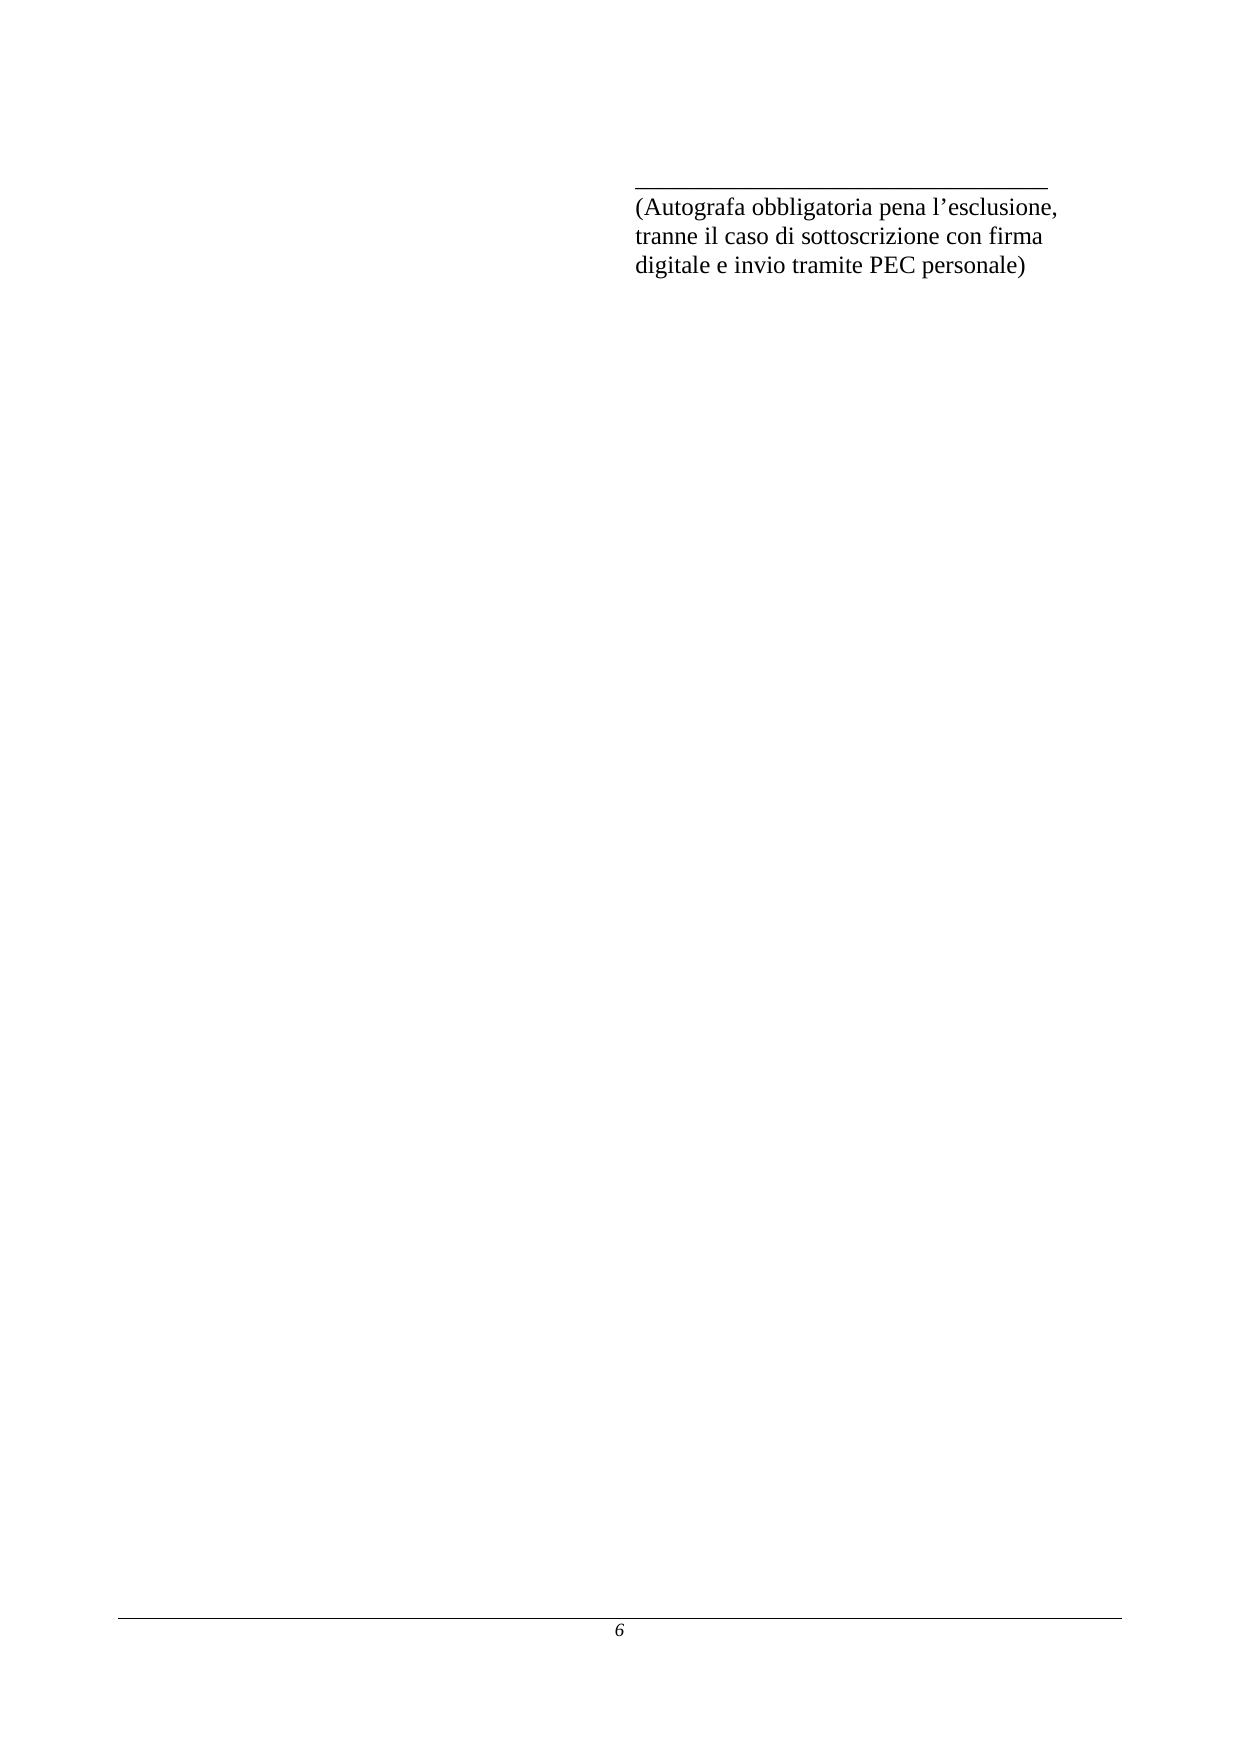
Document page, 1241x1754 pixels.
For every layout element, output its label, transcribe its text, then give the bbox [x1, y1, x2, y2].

text _________________________________ [118, 163, 1122, 192]
text (Autografa obbligatoria pena l’esclusione, tranne il caso di sottoscrizione con firma digitale e invio tramite PEC personale) [118, 192, 1122, 279]
